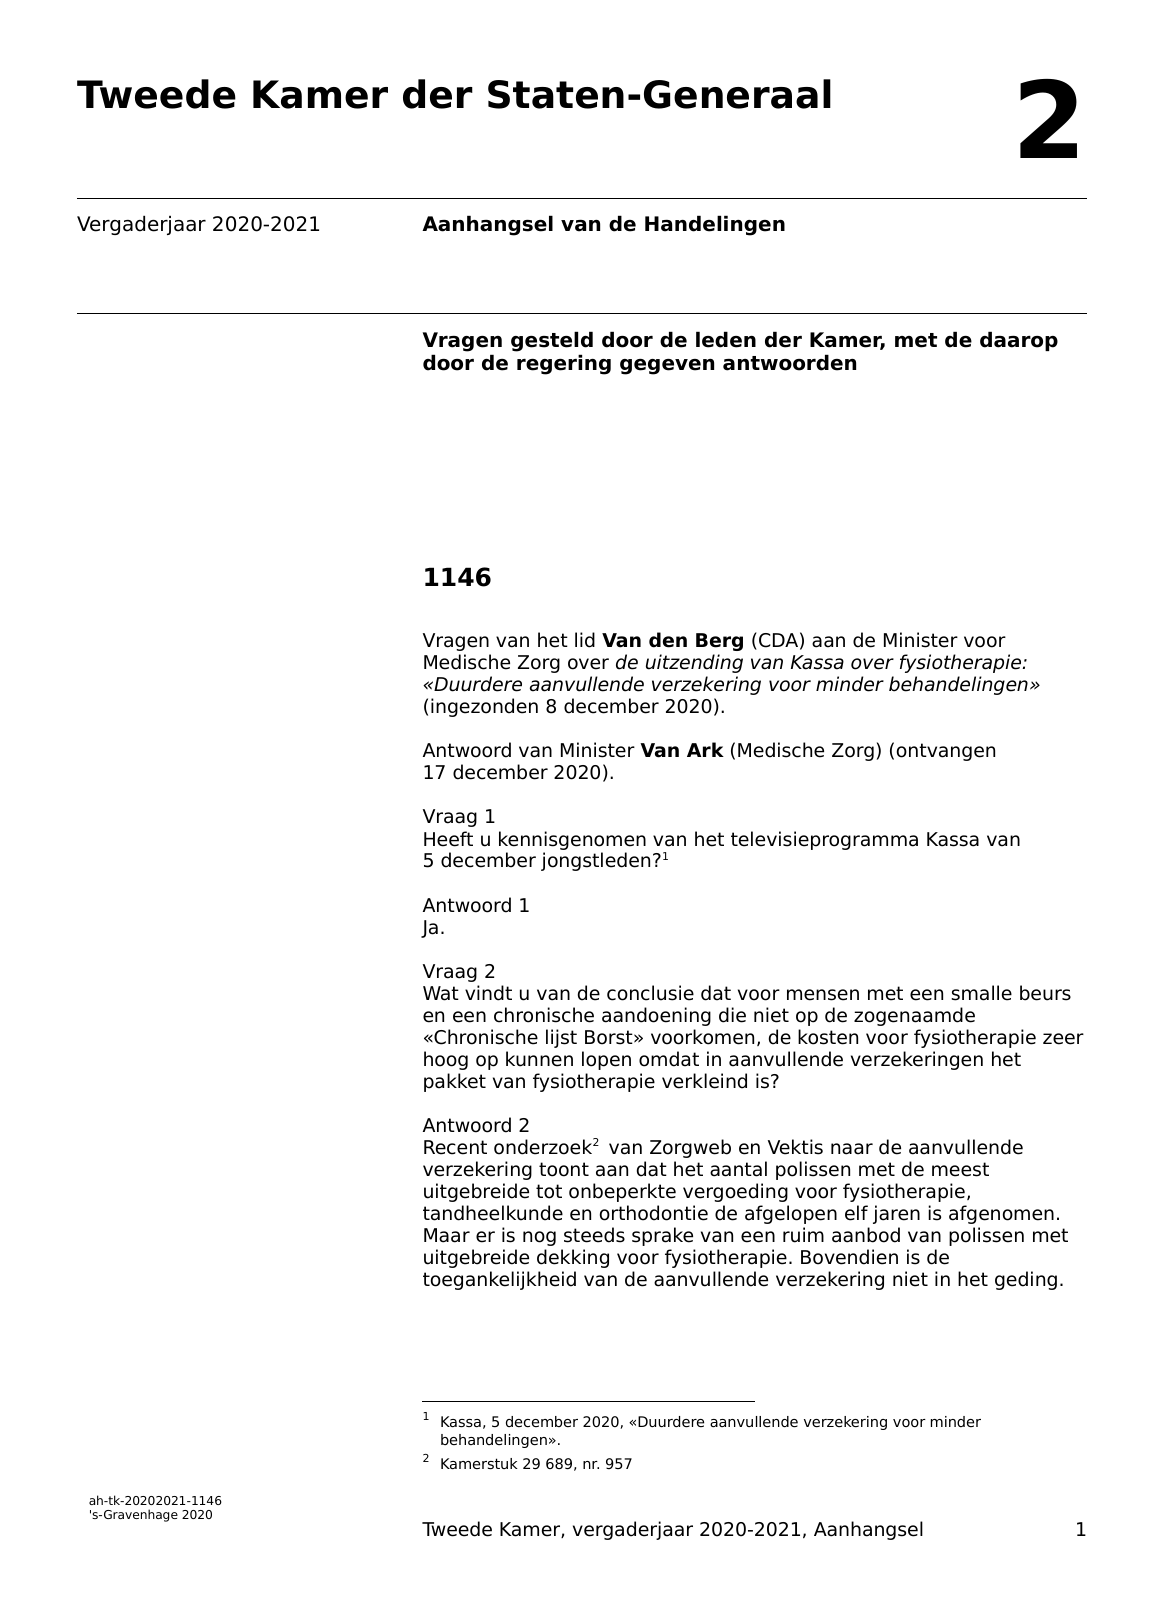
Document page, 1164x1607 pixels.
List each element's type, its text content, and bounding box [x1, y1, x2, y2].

table_cell [77, 314, 422, 375]
table_cell Vergaderjaar 2020-2021 [77, 199, 422, 313]
text Vragen van het lid Van den Berg (CDA) aan de Minister voor Medische Zorg over de uitzending van Kassa over fysiotherapie: «Duurdere aanvullende verzekering voor minder behandelingen» (ingezonden 8 december 2020). [422, 630, 1087, 718]
table_cell Vragen gesteld door de leden der Kamer, met de daarop door de regering gegeven antwoorden [422, 314, 1087, 375]
text Antwoord van Minister Van Ark (Medische Zorg) (ontvangen 17 december 2020). [422, 740, 1087, 784]
text Ja. [422, 917, 1087, 938]
text Antwoord 1 [422, 894, 1087, 917]
table_cell Aanhangsel van de Handelingen [422, 199, 1087, 313]
text Heeft u kennisgenomen van het televisieprogramma Kassa van 5 december jongstleden? [422, 828, 1087, 872]
table_header 2 [886, 59, 1087, 198]
text 's-Gravenhage 2020 [88, 1508, 323, 1522]
text Kassa, 5 december 2020, «Duurdere aanvullende verzekering voor minder behandelingen». [422, 1410, 1087, 1449]
text Recent onderzoek van Zorgweb en Vektis naar de aanvullende verzekering toont aan dat het aantal polissen met de meest uitgebreide tot onbeperkte vergoeding voor fysiotherapie, tandheelkunde en orthodontie de afgelopen elf jaren is afgenomen. Maar er is nog steeds sprake van een ruim aanbod van polissen met uitgebreide dekking voor fysiotherapie. Bovendien is de toegankelijkheid van de aanvullende verzekering niet in het geding. [422, 1137, 1087, 1291]
text ah-tk-20202021-1146 [88, 1494, 323, 1508]
table_header Tweede Kamer der Staten-Generaal [77, 59, 886, 198]
text Kamerstuk 29 689, nr. 957 [422, 1452, 1087, 1474]
text 1146 [422, 563, 1087, 592]
text Wat vindt u van de conclusie dat voor mensen met een smalle beurs en een chronische aandoening die niet op de zogenaamde «Chronische lijst Borst» voorkomen, de kosten voor fysiotherapie zeer hoog op kunnen lopen omdat in aanvullende verzekeringen het pakket van fysiotherapie verkleind is? [422, 983, 1087, 1093]
text Antwoord 2 [422, 1115, 1087, 1137]
text Vraag 2 [422, 961, 1087, 983]
text Vraag 1 [422, 806, 1087, 828]
